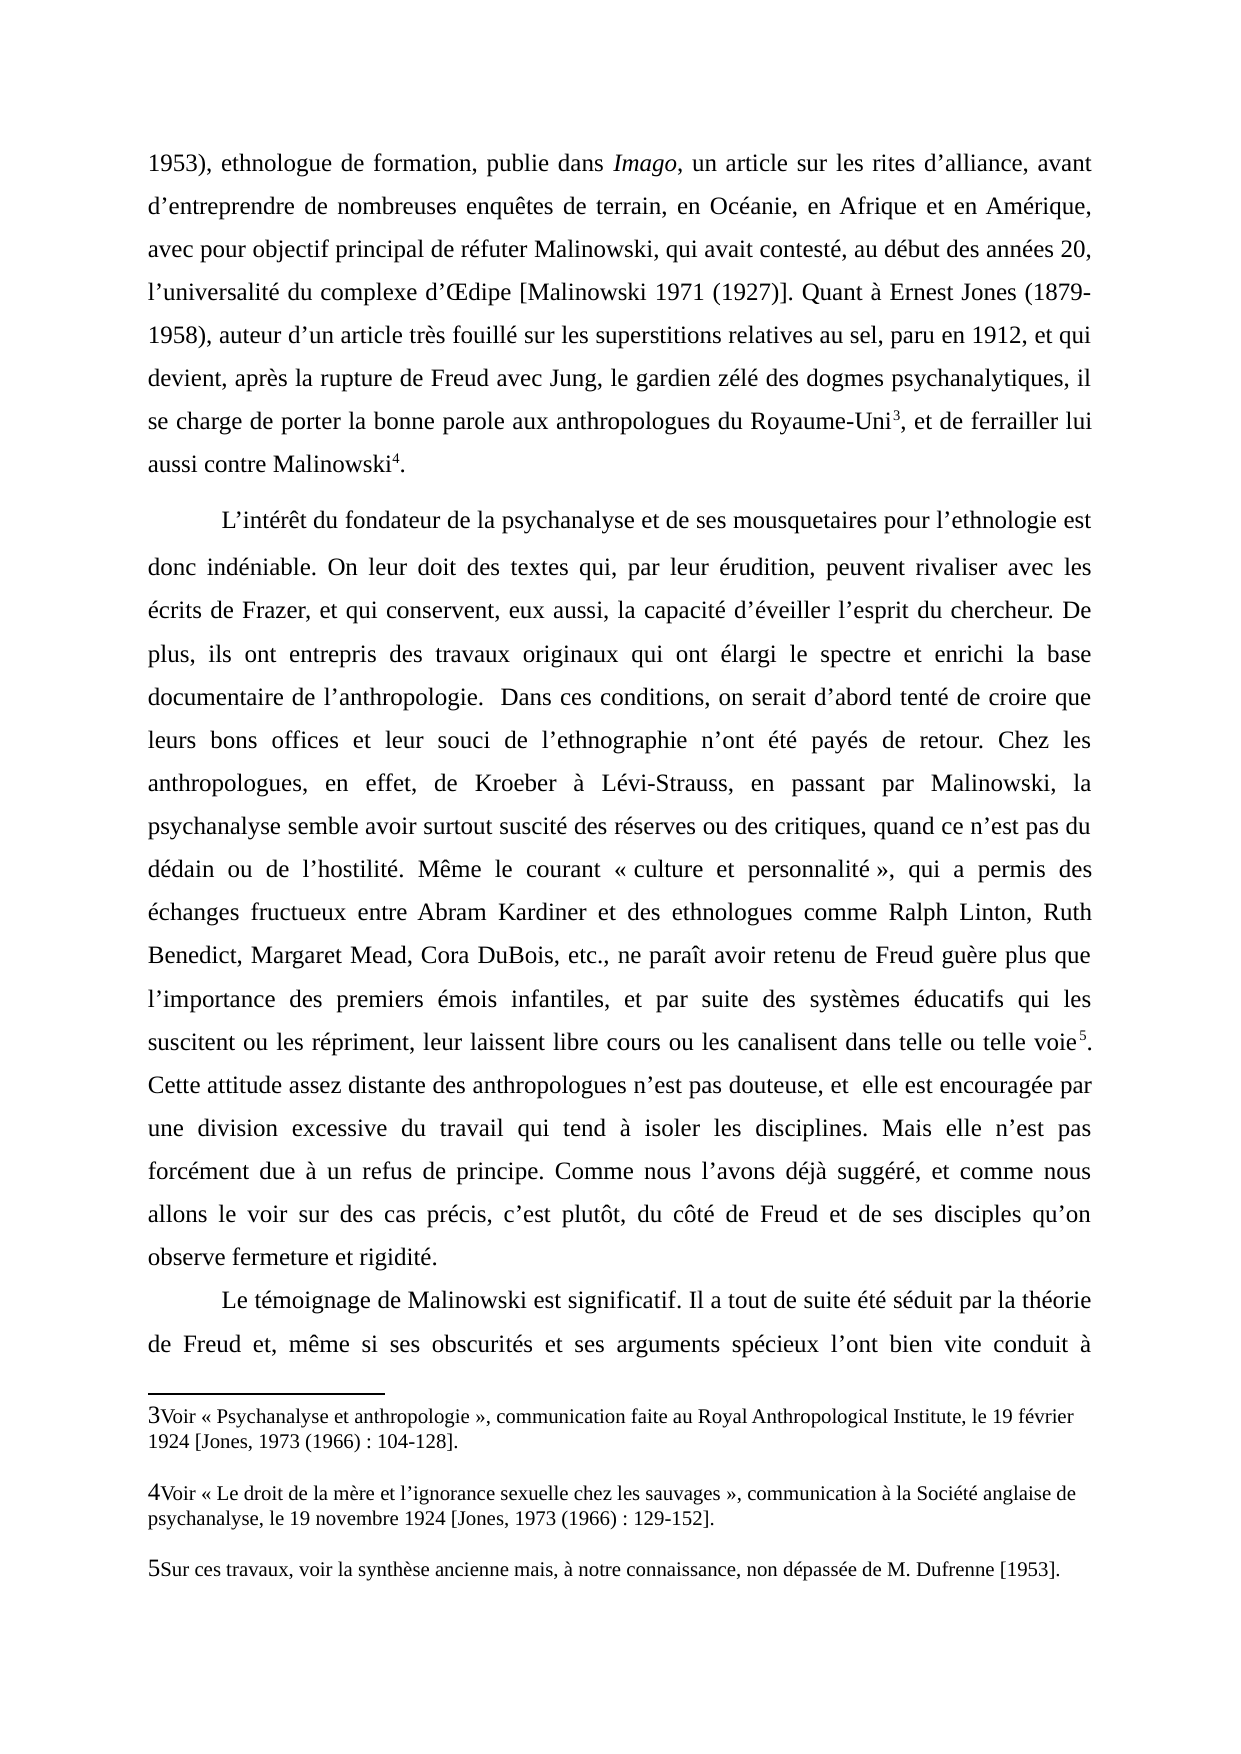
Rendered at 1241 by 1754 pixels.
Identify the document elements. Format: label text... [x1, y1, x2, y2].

text L’intérêt du fondateur de la psychanalyse et de ses mousquetaires pour l’ethnologie est donc indéniable. On leur doit des textes qui, par leur érudition, peuvent rivaliser avec les écrits de Frazer, et qui conservent, eux aussi, la capacité d’éveiller l’esprit du chercheur. De plus, ils ont entrepris des travaux originaux qui ont élargi le spectre et enrichi la base documentaire de l’anthropologie. Dans ces conditions, on serait d’abord tenté de croire que leurs bons offices et leur souci de l’ethnographie n’ont été payés de retour. Chez les anthropologues, en effet, de Kroeber à Lévi-Strauss, en passant par Malinowski, la psychanalyse semble avoir surtout suscité des réserves ou des critiques, quand ce n’est pas du dédain ou de l’hostilité. Même le courant « culture et personnalité », qui a permis des échanges fructueux entre Abram Kardiner et des ethnologues comme Ralph Linton, Ruth Benedict, Margaret Mead, Cora DuBois, etc., ne paraît avoir retenu de Freud guère plus que l’importance des premiers émois infantiles, et par suite des systèmes éducatifs qui les suscitent ou les répriment, leur laissent libre cours ou les canalisent dans telle ou telle voie. Cette attitude assez distante des anthropologues n’est pas douteuse, et elle est encouragée par une division excessive du travail qui tend à isoler les disciplines. Mais elle n’est pas forcément due à un refus de principe. Comme nous l’avons déjà suggéré, et comme nous allons le voir sur des cas précis, c’est plutôt, du côté de Freud et de ses disciples qu’on observe fermeture et rigidité. [148, 493, 1093, 1271]
text Sur ces travaux, voir la synthèse ancienne mais, à notre connaissance, non dépassée de M. Dufrenne [1953]. [148, 1553, 1093, 1582]
text Voir « Le droit de la mère et l’ignorance sexuelle chez les sauvages », communication à la Société anglaise de psychanalyse, le 19 novembre 1924 [Jones, 1973 (1966) : 129-152]. [148, 1477, 1093, 1529]
text Le témoignage de Malinowski est significatif. Il a tout de suite été séduit par la théorie de Freud et, même si ses obscurités et ses arguments spécieux l’ont bien vite conduit à [148, 1286, 1093, 1357]
text 1953), ethnologue de formation, publie dans Imago, un article sur les rites d’alliance, avant d’entreprendre de nombreuses enquêtes de terrain, en Océanie, en Afrique et en Amérique, avec pour objectif principal de réfuter Malinowski, qui avait contesté, au début des années 20, l’universalité du complexe d’Œdipe [Malinowski 1971 (1927)]. Quant à Ernest Jones (1879-1958), auteur d’un article très fouillé sur les superstitions relatives au sel, paru en 1912, et qui devient, après la rupture de Freud avec Jung, le gardien zélé des dogmes psychanalytiques, il se charge de porter la bonne parole aux anthropologues du Royaume-Uni, et de ferrailler lui aussi contre Malinowski. [148, 148, 1093, 478]
text Voir « Psychanalyse et anthropologie », communication faite au Royal Anthropological Institute, le 19 février 1924 [Jones, 1973 (1966) : 104-128]. [148, 1400, 1093, 1453]
